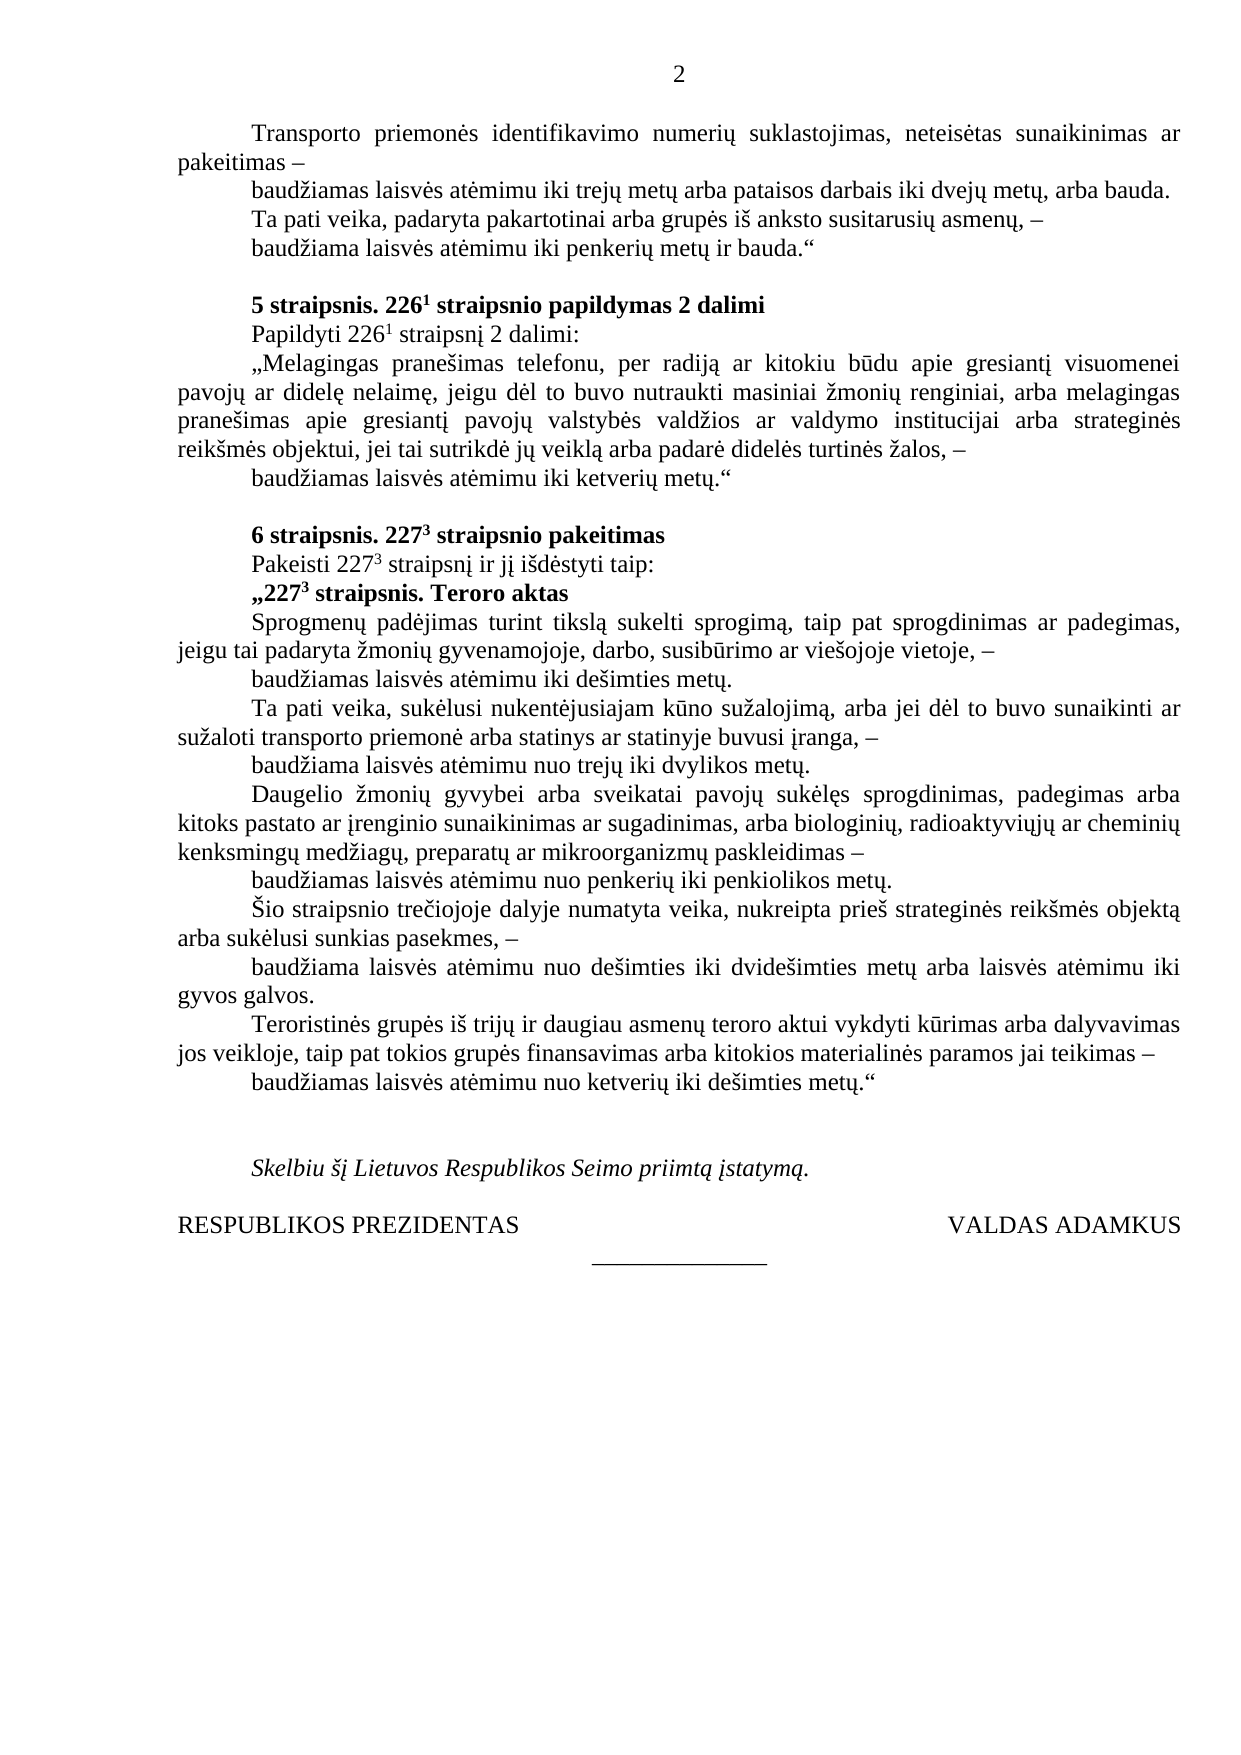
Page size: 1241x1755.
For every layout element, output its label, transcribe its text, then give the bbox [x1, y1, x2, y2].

text Ta pati veika, sukėlusi nukentėjusiajam kūno sužalojimą, arba jei dėl to buvo sunaikinti ar sužaloti transporto priemonė arba statinys ar statinyje buvusi įranga, – [177, 693, 1181, 751]
text „2273 straipsnis. Teroro aktas [177, 578, 1181, 607]
text baudžiamas laisvės atėmimu iki dešimties metų. [177, 664, 1181, 693]
text RESPUBLIKOS PREZIDENTAS VALDAS ADAMKUS [177, 1211, 1181, 1239]
text baudžiama laisvės atėmimu iki penkerių metų ir bauda.“ [177, 233, 1181, 262]
text „Melagingas pranešimas telefonu, per radiją ar kitokiu būdu apie gresiantį visuomenei pavojų ar didelę nelaimę, jeigu dėl to buvo nutraukti masiniai žmonių renginiai, arba melagingas pranešimas apie gresiantį pavojų valstybės valdžios ar valdymo institucijai arba strateginės reikšmės objektui, jei tai sutrikdė jų veiklą arba padarė didelės turtinės žalos, – [177, 348, 1181, 463]
text Teroristinės grupės iš trijų ir daugiau asmenų teroro aktui vykdyti kūrimas arba dalyvavimas jos veikloje, taip pat tokios grupės finansavimas arba kitokios materialinės paramos jai teikimas – [177, 1009, 1181, 1067]
text baudžiamas laisvės atėmimu nuo penkerių iki penkiolikos metų. [177, 866, 1181, 894]
text Transporto priemonės identifikavimo numerių suklastojimas, neteisėtas sunaikinimas ar pakeitimas – [177, 118, 1181, 176]
text Papildyti 2261 straipsnį 2 dalimi: [177, 319, 1181, 348]
text ______________ [177, 1239, 1181, 1268]
text 5 straipsnis. 2261 straipsnio papildymas 2 dalimi [177, 291, 1181, 319]
text Ta pati veika, padaryta pakartotinai arba grupės iš anksto susitarusių asmenų, – [177, 204, 1181, 233]
text baudžiamas laisvės atėmimu iki ketverių metų.“ [177, 463, 1181, 492]
text Sprogmenų padėjimas turint tikslą sukelti sprogimą, taip pat sprogdinimas ar padegimas, jeigu tai padaryta žmonių gyvenamojoje, darbo, susibūrimo ar viešojoje vietoje, – [177, 607, 1181, 664]
text Daugelio žmonių gyvybei arba sveikatai pavojų sukėlęs sprogdinimas, padegimas arba kitoks pastato ar įrenginio sunaikinimas ar sugadinimas, arba biologinių, radioaktyviųjų ar cheminių kenksmingų medžiagų, preparatų ar mikroorganizmų paskleidimas – [177, 779, 1181, 866]
text Skelbiu šį Lietuvos Respublikos Seimo priimtą įstatymą. [177, 1153, 1181, 1182]
text baudžiamas laisvės atėmimu nuo ketverių iki dešimties metų.“ [177, 1067, 1181, 1096]
text baudžiamas laisvės atėmimu iki trejų metų arba pataisos darbais iki dvejų metų, arba bauda. [177, 176, 1181, 204]
text baudžiama laisvės atėmimu nuo trejų iki dvylikos metų. [177, 751, 1181, 779]
text baudžiama laisvės atėmimu nuo dešimties iki dvidešimties metų arba laisvės atėmimu iki gyvos galvos. [177, 952, 1181, 1009]
text 6 straipsnis. 2273 straipsnio pakeitimas [177, 521, 1181, 549]
text Pakeisti 2273 straipsnį ir jį išdėstyti taip: [177, 549, 1181, 578]
text Šio straipsnio trečiojoje dalyje numatyta veika, nukreipta prieš strateginės reikšmės objektą arba sukėlusi sunkias pasekmes, – [177, 894, 1181, 952]
